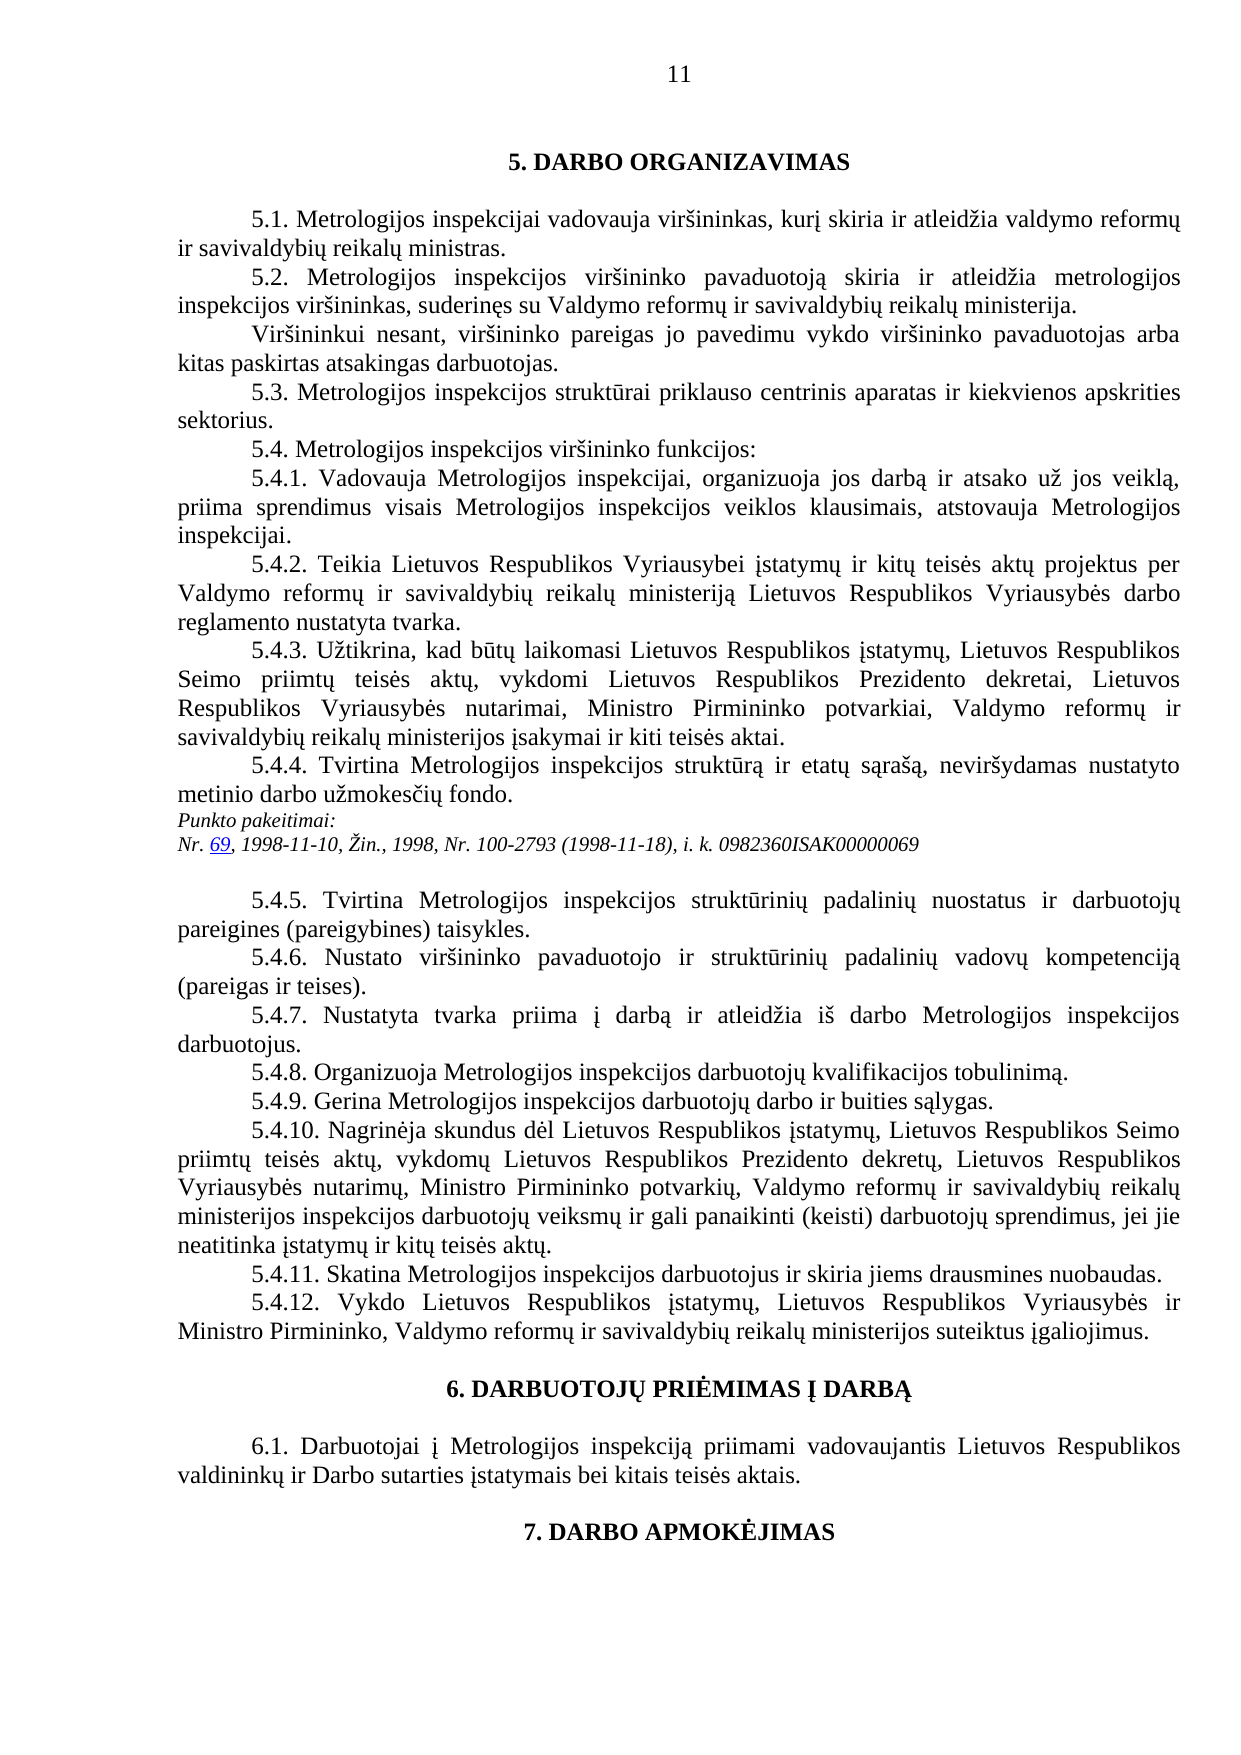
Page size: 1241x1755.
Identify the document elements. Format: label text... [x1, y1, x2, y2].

text 5.4.3. Užtikrina, kad būtų laikomasi Lietuvos Respublikos įstatymų, Lietuvos Respublikos Seimo priimtų teisės aktų, vykdomi Lietuvos Respublikos Prezidento dekretai, Lietuvos Respublikos Vyriausybės nutarimai, Ministro Pirmininko potvarkiai, Valdymo reformų ir savivaldybių reikalų ministerijos įsakymai ir kiti teisės aktai. [177, 636, 1181, 751]
text Viršininkui nesant, viršininko pareigas jo pavedimu vykdo viršininko pavaduotojas arba kitas paskirtas atsakingas darbuotojas. [177, 319, 1181, 377]
text 5.4. Metrologijos inspekcijos viršininko funkcijos: [177, 434, 1181, 463]
text 5.4.11. Skatina Metrologijos inspekcijos darbuotojus ir skiria jiems drausmines nuobaudas. [177, 1259, 1181, 1287]
text 5.2. Metrologijos inspekcijos viršininko pavaduotoją skiria ir atleidžia metrologijos inspekcijos viršininkas, suderinęs su Valdymo reformų ir savivaldybių reikalų ministerija. [177, 262, 1181, 319]
text 5.4.8. Organizuoja Metrologijos inspekcijos darbuotojų kvalifikacijos tobulinimą. [177, 1057, 1181, 1086]
text 5.3. Metrologijos inspekcijos struktūrai priklauso centrinis aparatas ir kiekvienos apskrities sektorius. [177, 377, 1181, 434]
text 5.4.4. Tvirtina Metrologijos inspekcijos struktūrą ir etatų sąrašą, neviršydamas nustatyto metinio darbo užmokesčių fondo. [177, 751, 1181, 808]
text 7. DARBO APMOKĖJIMAS [177, 1517, 1181, 1546]
text 5.4.10. Nagrinėja skundus dėl Lietuvos Respublikos įstatymų, Lietuvos Respublikos Seimo priimtų teisės aktų, vykdomų Lietuvos Respublikos Prezidento dekretų, Lietuvos Respublikos Vyriausybės nutarimų, Ministro Pirmininko potvarkių, Valdymo reformų ir savivaldybių reikalų ministerijos inspekcijos darbuotojų veiksmų ir gali panaikinti (keisti) darbuotojų sprendimus, jei jie neatitinka įstatymų ir kitų teisės aktų. [177, 1115, 1181, 1259]
text 5.4.6. Nustato viršininko pavaduotojo ir struktūrinių padalinių vadovų kompetenciją (pareigas ir teises). [177, 942, 1181, 1000]
text 5.4.7. Nustatyta tvarka priima į darbą ir atleidžia iš darbo Metrologijos inspekcijos darbuotojus. [177, 1000, 1181, 1057]
text 6. Darbuotojų priėmimas į darbą [177, 1374, 1181, 1402]
text 5.4.2. Teikia Lietuvos Respublikos Vyriausybei įstatymų ir kitų teisės aktų projektus per Valdymo reformų ir savivaldybių reikalų ministeriją Lietuvos Respublikos Vyriausybės darbo reglamento nustatyta tvarka. [177, 549, 1181, 636]
text 5.1. Metrologijos inspekcijai vadovauja viršininkas, kurį skiria ir atleidžia valdymo reformų ir savivaldybių reikalų ministras. [177, 204, 1181, 262]
text 5. DARBO ORGANIZAVIMAS [177, 147, 1181, 176]
text Nr. 69, 1998-11-10, Žin., 1998, Nr. 100-2793 (1998-11-18), i. k. 0982360ISAK00000069 [177, 832, 1181, 856]
text 5.4.9. Gerina Metrologijos inspekcijos darbuotojų darbo ir buities sąlygas. [177, 1086, 1181, 1115]
text 5.4.5. Tvirtina Metrologijos inspekcijos struktūrinių padalinių nuostatus ir darbuotojų pareigines (pareigybines) taisykles. [177, 885, 1181, 942]
text 5.4.12. Vykdo Lietuvos Respublikos įstatymų, Lietuvos Respublikos Vyriausybės ir Ministro Pirmininko, Valdymo reformų ir savivaldybių reikalų ministerijos suteiktus įgaliojimus. [177, 1287, 1181, 1345]
text 6.1. Darbuotojai į Metrologijos inspekciją priimami vadovaujantis Lietuvos Respublikos valdininkų ir Darbo sutarties įstatymais bei kitais teisės aktais. [177, 1431, 1181, 1489]
text 5.4.1. Vadovauja Metrologijos inspekcijai, organizuoja jos darbą ir atsako už jos veiklą, priima sprendimus visais Metrologijos inspekcijos veiklos klausimais, atstovauja Metrologijos inspekcijai. [177, 463, 1181, 549]
text Punkto pakeitimai: [177, 808, 1181, 832]
